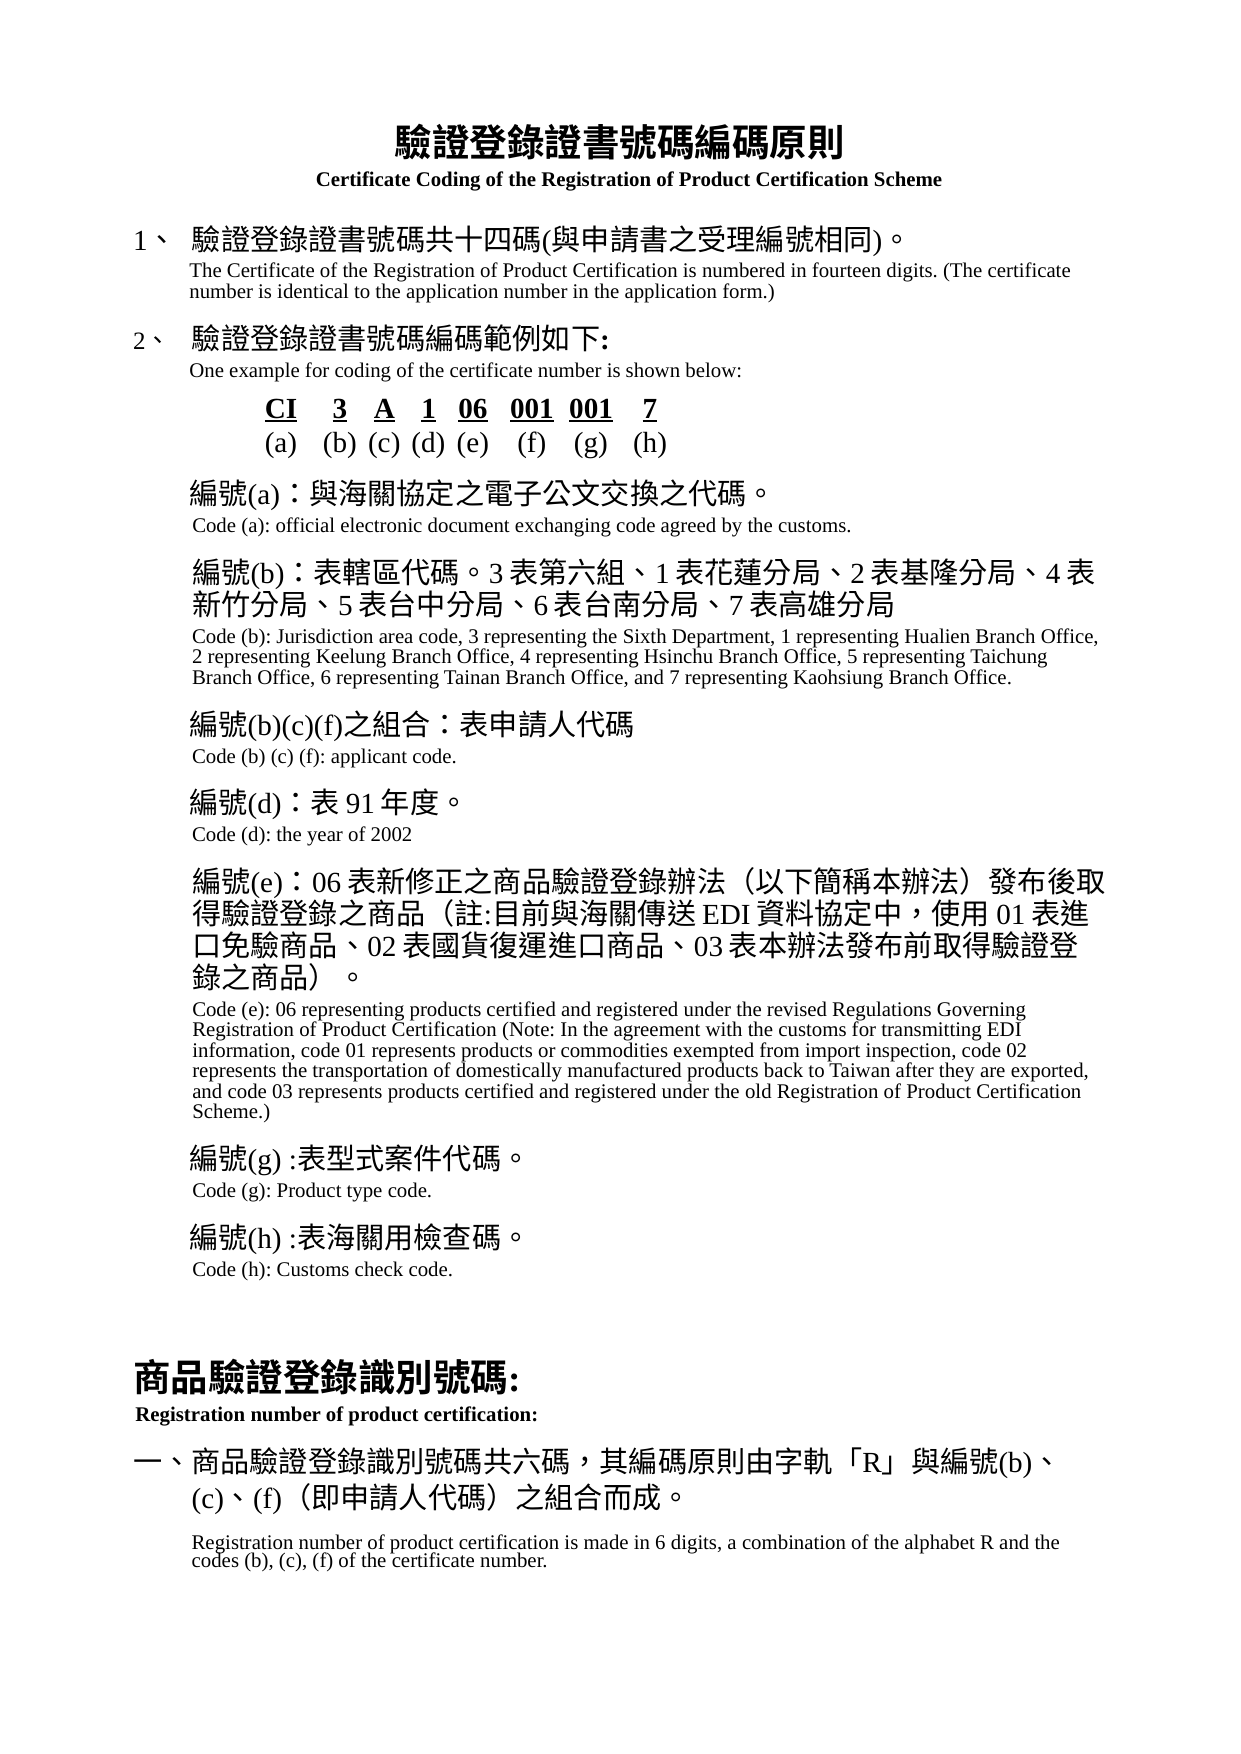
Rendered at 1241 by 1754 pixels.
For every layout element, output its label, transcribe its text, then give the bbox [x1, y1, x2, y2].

text 編號(b)：表轄區代碼。3表第六組、1表花蓮分局、2表基隆分局、4表新竹分局、5表台中分局、6表台南分局、7表高雄分局 [192, 549, 1106, 624]
text Registration number of product certification: [134, 1402, 1106, 1426]
text 編號(e)：06表新修正之商品驗證登錄辦法（以下簡稱本辦法）發布後取得驗證登錄之商品（註:目前與海關傳送EDI資料協定中，使用 01表進口免驗商品、02表國貨復運進口商品、03表本辦法發布前取得驗證登錄之商品）。 [192, 859, 1106, 997]
text Code (a): official electronic document exchanging code agreed by the customs. [192, 513, 1106, 537]
text Code (h): Customs check code. [192, 1257, 1106, 1281]
list 驗證登錄證書號碼編碼範例如下: [133, 315, 1106, 358]
text 編號(g) :表型式案件代碼。 [189, 1136, 1106, 1178]
text Code (e): 06 representing products certified and registered under the revised Regulations Governing Registration of Product Certification (Note: In the agreement with the customs for transmitting EDI information, code 01 represents products or commodities exempted from import inspection, code 02 represents the transportation of domestically manufactured products back to Taiwan after they are exported, and code 03 represents products certified and registered under the old Registration of Product Certification Scheme.) [192, 997, 1106, 1123]
list 驗證登錄證書號碼共十四碼(與申請書之受理編號相同)。 [133, 216, 1106, 258]
text 商品驗證登錄識別號碼: [133, 1348, 1106, 1402]
text One example for coding of the certificate number is shown below: [189, 358, 1106, 382]
text 驗證登錄證書號碼編碼原則 [133, 113, 1106, 167]
text Code (b) (c) (f): applicant code. [192, 743, 1106, 768]
text 編號(b)(c)(f)之組合：表申請人代碼 [189, 701, 1106, 743]
text CI 3 A 1 06 001 001 7 [133, 391, 1106, 425]
text Registration number of product certification is made in 6 digits, a combination of the alphabet R and the codes (b), (c), (f) of the certificate number. [191, 1530, 1106, 1572]
text Code (d): the year of 2002 [133, 822, 1106, 846]
text Code (b): Jurisdiction area code, 3 representing the Sixth Department, 1 representing Hualien Branch Office, 2 representing Keelung Branch Office, 4 representing Hsinchu Branch Office, 5 representing Taichung Branch Office, 6 representing Tainan Branch Office, and 7 representing Kaohsiung Branch Office. [192, 624, 1106, 689]
text Code (g): Product type code. [192, 1178, 1106, 1202]
text The Certificate of the Registration of Product Certification is numbered in fourteen digits. (The certificate number is identical to the application number in the application form.) [189, 258, 1106, 303]
text Certificate Coding of the Registration of Product Certification Scheme [133, 167, 1125, 191]
text (a) (b) (c) (d) (e) (f) (g) (h) [133, 425, 1106, 458]
text 編號(a)：與海關協定之電子公文交換之代碼。 [189, 471, 1106, 513]
text 一、商品驗證登錄識別號碼共六碼，其編碼原則由字軌「R」與編號(b)、(c)、(f)（即申請人代碼）之組合而成。 [133, 1439, 1107, 1517]
text 編號(h) :表海關用檢查碼。 [189, 1214, 1106, 1257]
text 編號(d)：表91年度。 [189, 780, 1106, 822]
